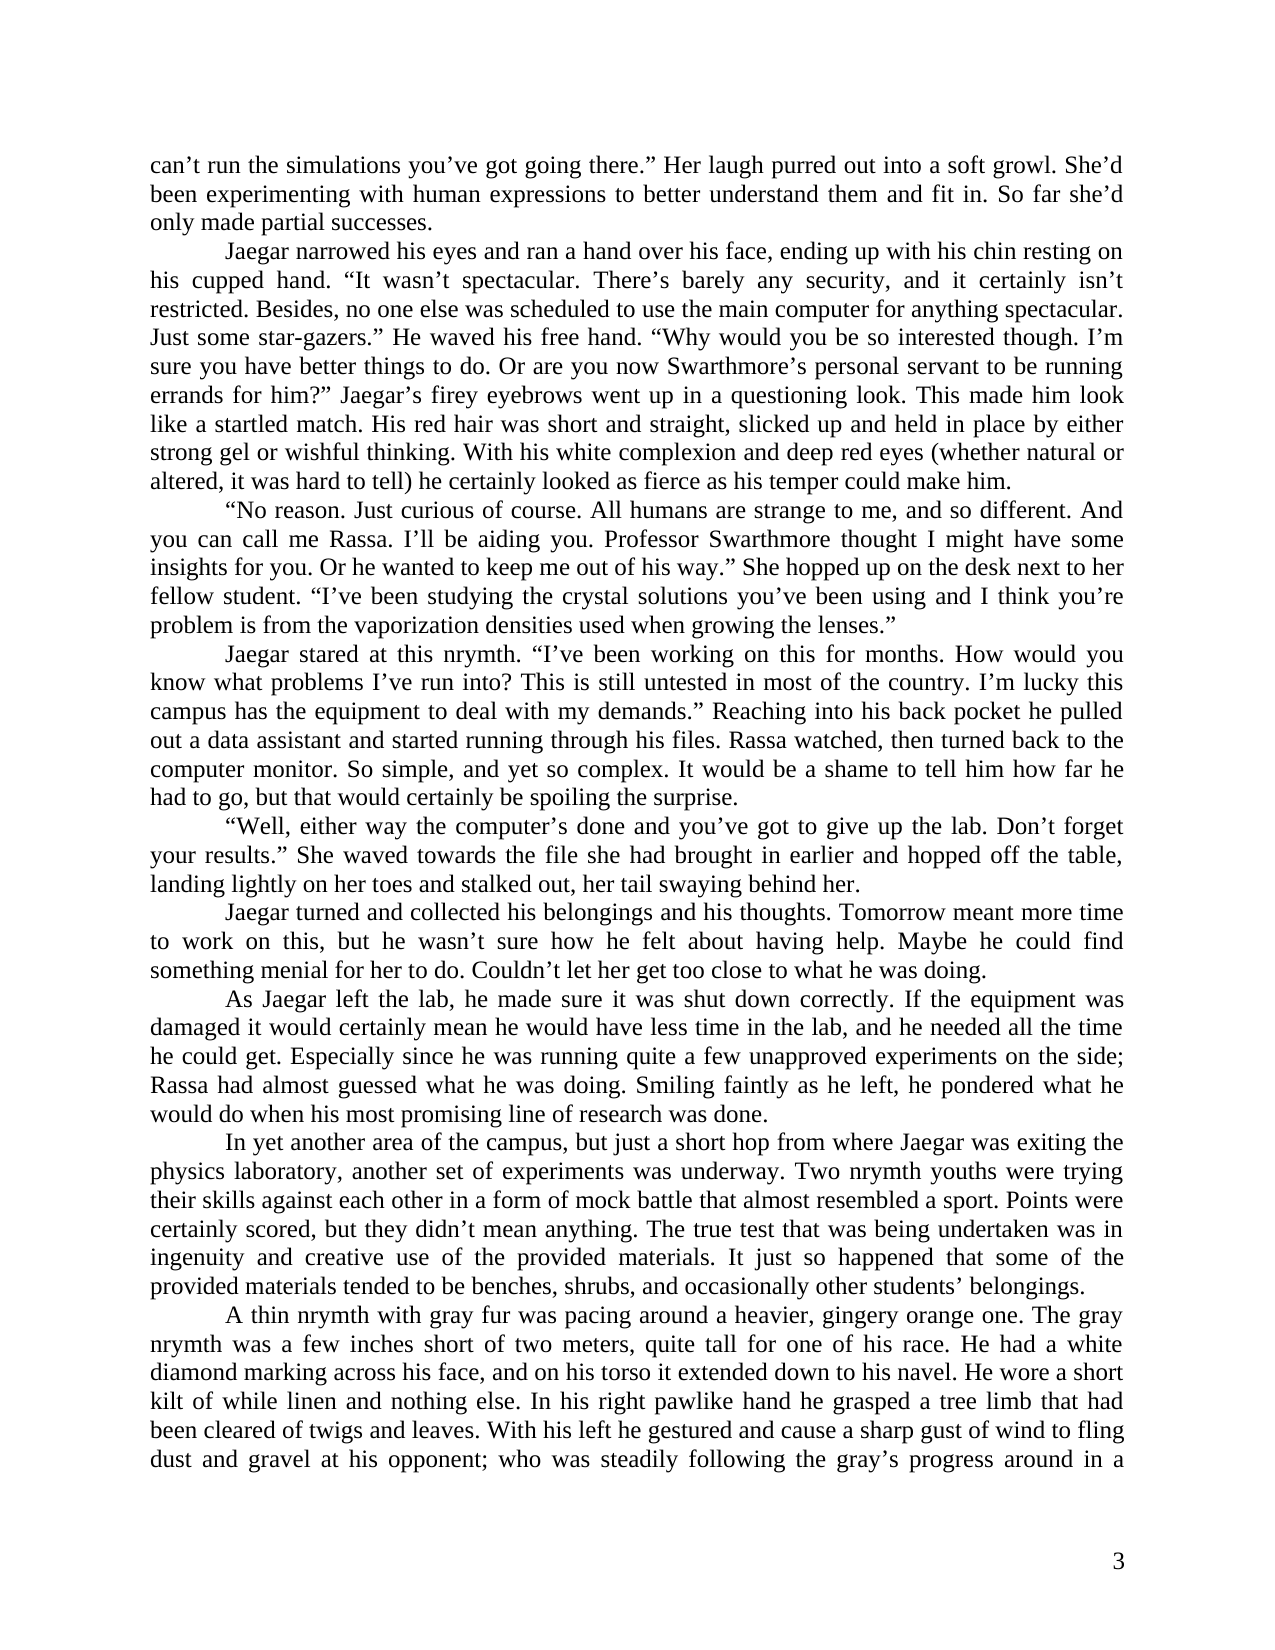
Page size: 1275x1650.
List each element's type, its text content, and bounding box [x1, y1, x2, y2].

text Jaegar stared at this nrymth. “I’ve been working on this for months. How would you know what problems I’ve run into? This is still untested in most of the country. I’m lucky this campus has the equipment to deal with my demands.” Reaching into his back pocket he pulled out a data assistant and started running through his files. Rassa watched, then turned back to the computer monitor. So simple, and yet so complex. It would be a shame to tell him how far he had to go, but that would certainly be spoiling the surprise. [150, 639, 1125, 811]
text “Well, either way the computer’s done and you’ve got to give up the lab. Don’t forget your results.” She waved towards the file she had brought in earlier and hopped off the table, landing lightly on her toes and stalked out, her tail swaying behind her. [150, 811, 1125, 897]
text A thin nrymth with gray fur was pacing around a heavier, gingery orange one. The gray nrymth was a few inches short of two meters, quite tall for one of his race. He had a white diamond marking across his face, and on his torso it extended down to his navel. He wore a short kilt of while linen and nothing else. In his right pawlike hand he grasped a tree limb that had been cleared of twigs and leaves. With his left he gestured and cause a sharp gust of wind to fling dust and gravel at his opponent; who was steadily following the gray’s progress around in a [150, 1300, 1125, 1472]
text As Jaegar left the lab, he made sure it was shut down correctly. If the equipment was damaged it would certainly mean he would have less time in the lab, and he needed all the time he could get. Especially since he was running quite a few unapproved experiments on the side; Rassa had almost guessed what he was doing. Smiling faintly as he left, he pondered what he would do when his most promising line of research was done. [150, 984, 1125, 1127]
text Jaegar turned and collected his belongings and his thoughts. Tomorrow meant more time to work on this, but he wasn’t sure how he felt about having help. Maybe he could find something menial for her to do. Couldn’t let her get too close to what he was doing. [150, 897, 1125, 984]
text “No reason. Just curious of course. All humans are strange to me, and so different. And you can call me Rassa. I’ll be aiding you. Professor Swarthmore thought I might have some insights for you. Or he wanted to keep me out of his way.” She hopped up on the desk next to her fellow student. “I’ve been studying the crystal solutions you’ve been using and I think you’re problem is from the vaporization densities used when growing the lenses.” [150, 495, 1125, 639]
text In yet another area of the campus, but just a short hop from where Jaegar was exiting the physics laboratory, another set of experiments was underway. Two nrymth youths were trying their skills against each other in a form of mock battle that almost resembled a sport. Points were certainly scored, but they didn’t mean anything. The true test that was being undertaken was in ingenuity and creative use of the provided materials. It just so happened that some of the provided materials tended to be benches, shrubs, and occasionally other students’ belongings. [150, 1127, 1125, 1300]
text Jaegar narrowed his eyes and ran a hand over his face, ending up with his chin resting on his cupped hand. “It wasn’t spectacular. There’s barely any security, and it certainly isn’t restricted. Besides, no one else was scheduled to use the main computer for anything spectacular. Just some star-gazers.” He waved his free hand. “Why would you be so interested though. I’m sure you have better things to do. Or are you now Swarthmore’s personal servant to be running errands for him?” Jaegar’s firey eyebrows went up in a questioning look. This made him look like a startled match. His red hair was short and straight, slicked up and held in place by either strong gel or wishful thinking. With his white complexion and deep red eyes (whether natural or altered, it was hard to tell) he certainly looked as fierce as his temper could make him. [150, 236, 1125, 495]
text can’t run the simulations you’ve got going there.” Her laugh purred out into a soft growl. She’d been experimenting with human expressions to better understand them and fit in. So far she’d only made partial successes. [150, 150, 1125, 236]
